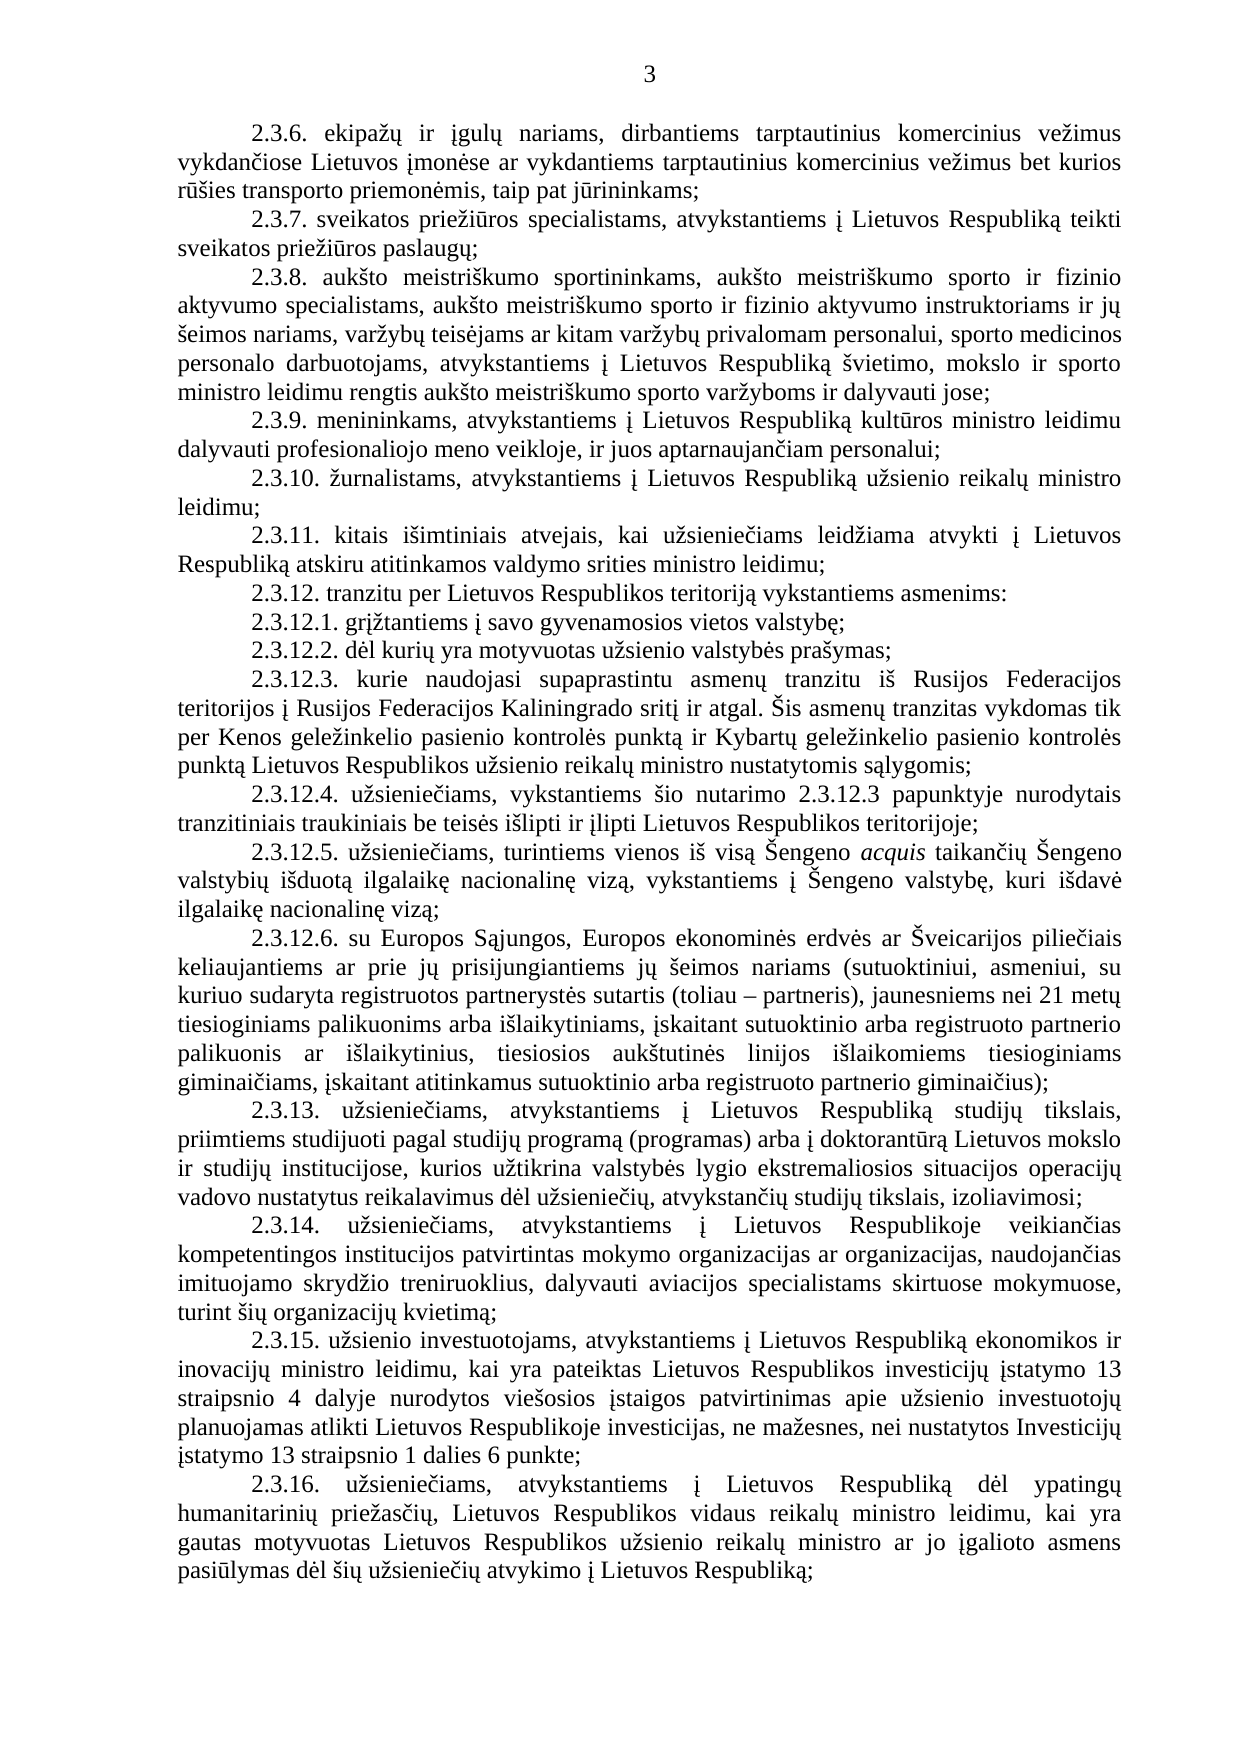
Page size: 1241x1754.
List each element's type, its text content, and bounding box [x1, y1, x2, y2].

text 2.3.11. kitais išimtiniais atvejais, kai užsieniečiams leidžiama atvykti į Lietuvos Respubliką atskiru atitinkamos valdymo srities ministro leidimu; [177, 521, 1122, 578]
text 2.3.7. sveikatos priežiūros specialistams, atvykstantiems į Lietuvos Respubliką teikti sveikatos priežiūros paslaugų; [177, 204, 1122, 262]
text 2.3.12.1. grįžtantiems į savo gyvenamosios vietos valstybę; [177, 607, 1122, 636]
text 2.3.12.5. užsieniečiams, turintiems vienos iš visą Šengeno acquis taikančių Šengeno valstybių išduotą ilgalaikę nacionalinę vizą, vykstantiems į Šengeno valstybę, kuri išdavė ilgalaikę nacionalinę vizą; [177, 837, 1122, 923]
text 2.3.12.3. kurie naudojasi supaprastintu asmenų tranzitu iš Rusijos Federacijos teritorijos į Rusijos Federacijos Kaliningrado sritį ir atgal. Šis asmenų tranzitas vykdomas tik per Kenos geležinkelio pasienio kontrolės punktą ir Kybartų geležinkelio pasienio kontrolės punktą Lietuvos Respublikos užsienio reikalų ministro nustatytomis sąlygomis; [177, 664, 1122, 779]
text 2.3.15. užsienio investuotojams, atvykstantiems į Lietuvos Respubliką ekonomikos ir inovacijų ministro leidimu, kai yra pateiktas Lietuvos Respublikos investicijų įstatymo 13 straipsnio 4 dalyje nurodytos viešosios įstaigos patvirtinimas apie užsienio investuotojų planuojamas atlikti Lietuvos Respublikoje investicijas, ne mažesnes, nei nustatytos Investicijų įstatymo 13 straipsnio 1 dalies 6 punkte; [177, 1326, 1122, 1469]
text 2.3.9. menininkams, atvykstantiems į Lietuvos Respubliką kultūros ministro leidimu dalyvauti profesionaliojo meno veikloje, ir juos aptarnaujančiam personalui; [177, 406, 1122, 463]
text 2.3.12.6. su Europos Sąjungos, Europos ekonominės erdvės ar Šveicarijos piliečiais keliaujantiems ar prie jų prisijungiantiems jų šeimos nariams (sutuoktiniui, asmeniui, su kuriuo sudaryta registruotos partnerystės sutartis (toliau – partneris), jaunesniems nei 21 metų tiesioginiams palikuonims arba išlaikytiniams, įskaitant sutuoktinio arba registruoto partnerio palikuonis ar išlaikytinius, tiesiosios aukštutinės linijos išlaikomiems tiesioginiams giminaičiams, įskaitant atitinkamus sutuoktinio arba registruoto partnerio giminaičius); [177, 923, 1122, 1096]
text 2.3.14. užsieniečiams, atvykstantiems į Lietuvos Respublikoje veikiančias kompetentingos institucijos patvirtintas mokymo organizacijas ar organizacijas, naudojančias imituojamo skrydžio treniruoklius, dalyvauti aviacijos specialistams skirtuose mokymuose, turint šių organizacijų kvietimą; [177, 1211, 1122, 1326]
text 2.3.13. užsieniečiams, atvykstantiems į Lietuvos Respubliką studijų tikslais, priimtiems studijuoti pagal studijų programą (programas) arba į doktorantūrą Lietuvos mokslo ir studijų institucijose, kurios užtikrina valstybės lygio ekstremaliosios situacijos operacijų vadovo nustatytus reikalavimus dėl užsieniečių, atvykstančių studijų tikslais, izoliavimosi; [177, 1096, 1122, 1211]
text 2.3.12.2. dėl kurių yra motyvuotas užsienio valstybės prašymas; [177, 636, 1122, 664]
text 2.3.10. žurnalistams, atvykstantiems į Lietuvos Respubliką užsienio reikalų ministro leidimu; [177, 463, 1122, 521]
text 2.3.12. tranzitu per Lietuvos Respublikos teritoriją vykstantiems asmenims: [177, 578, 1122, 607]
text 2.3.12.4. užsieniečiams, vykstantiems šio nutarimo 2.3.12.3 papunktyje nurodytais tranzitiniais traukiniais be teisės išlipti ir įlipti Lietuvos Respublikos teritorijoje; [177, 779, 1122, 837]
text 2.3.6. ekipažų ir įgulų nariams, dirbantiems tarptautinius komercinius vežimus vykdančiose Lietuvos įmonėse ar vykdantiems tarptautinius komercinius vežimus bet kurios rūšies transporto priemonėmis, taip pat jūrininkams; [177, 118, 1122, 204]
text 2.3.16. užsieniečiams, atvykstantiems į Lietuvos Respubliką dėl ypatingų humanitarinių priežasčių, Lietuvos Respublikos vidaus reikalų ministro leidimu, kai yra gautas motyvuotas Lietuvos Respublikos užsienio reikalų ministro ar jo įgalioto asmens pasiūlymas dėl šių užsieniečių atvykimo į Lietuvos Respubliką; [177, 1469, 1122, 1584]
text 2.3.8. aukšto meistriškumo sportininkams, aukšto meistriškumo sporto ir fizinio aktyvumo specialistams, aukšto meistriškumo sporto ir fizinio aktyvumo instruktoriams ir jų šeimos nariams, varžybų teisėjams ar kitam varžybų privalomam personalui, sporto medicinos personalo darbuotojams, atvykstantiems į Lietuvos Respubliką švietimo, mokslo ir sporto ministro leidimu rengtis aukšto meistriškumo sporto varžyboms ir dalyvauti jose; [177, 262, 1122, 406]
